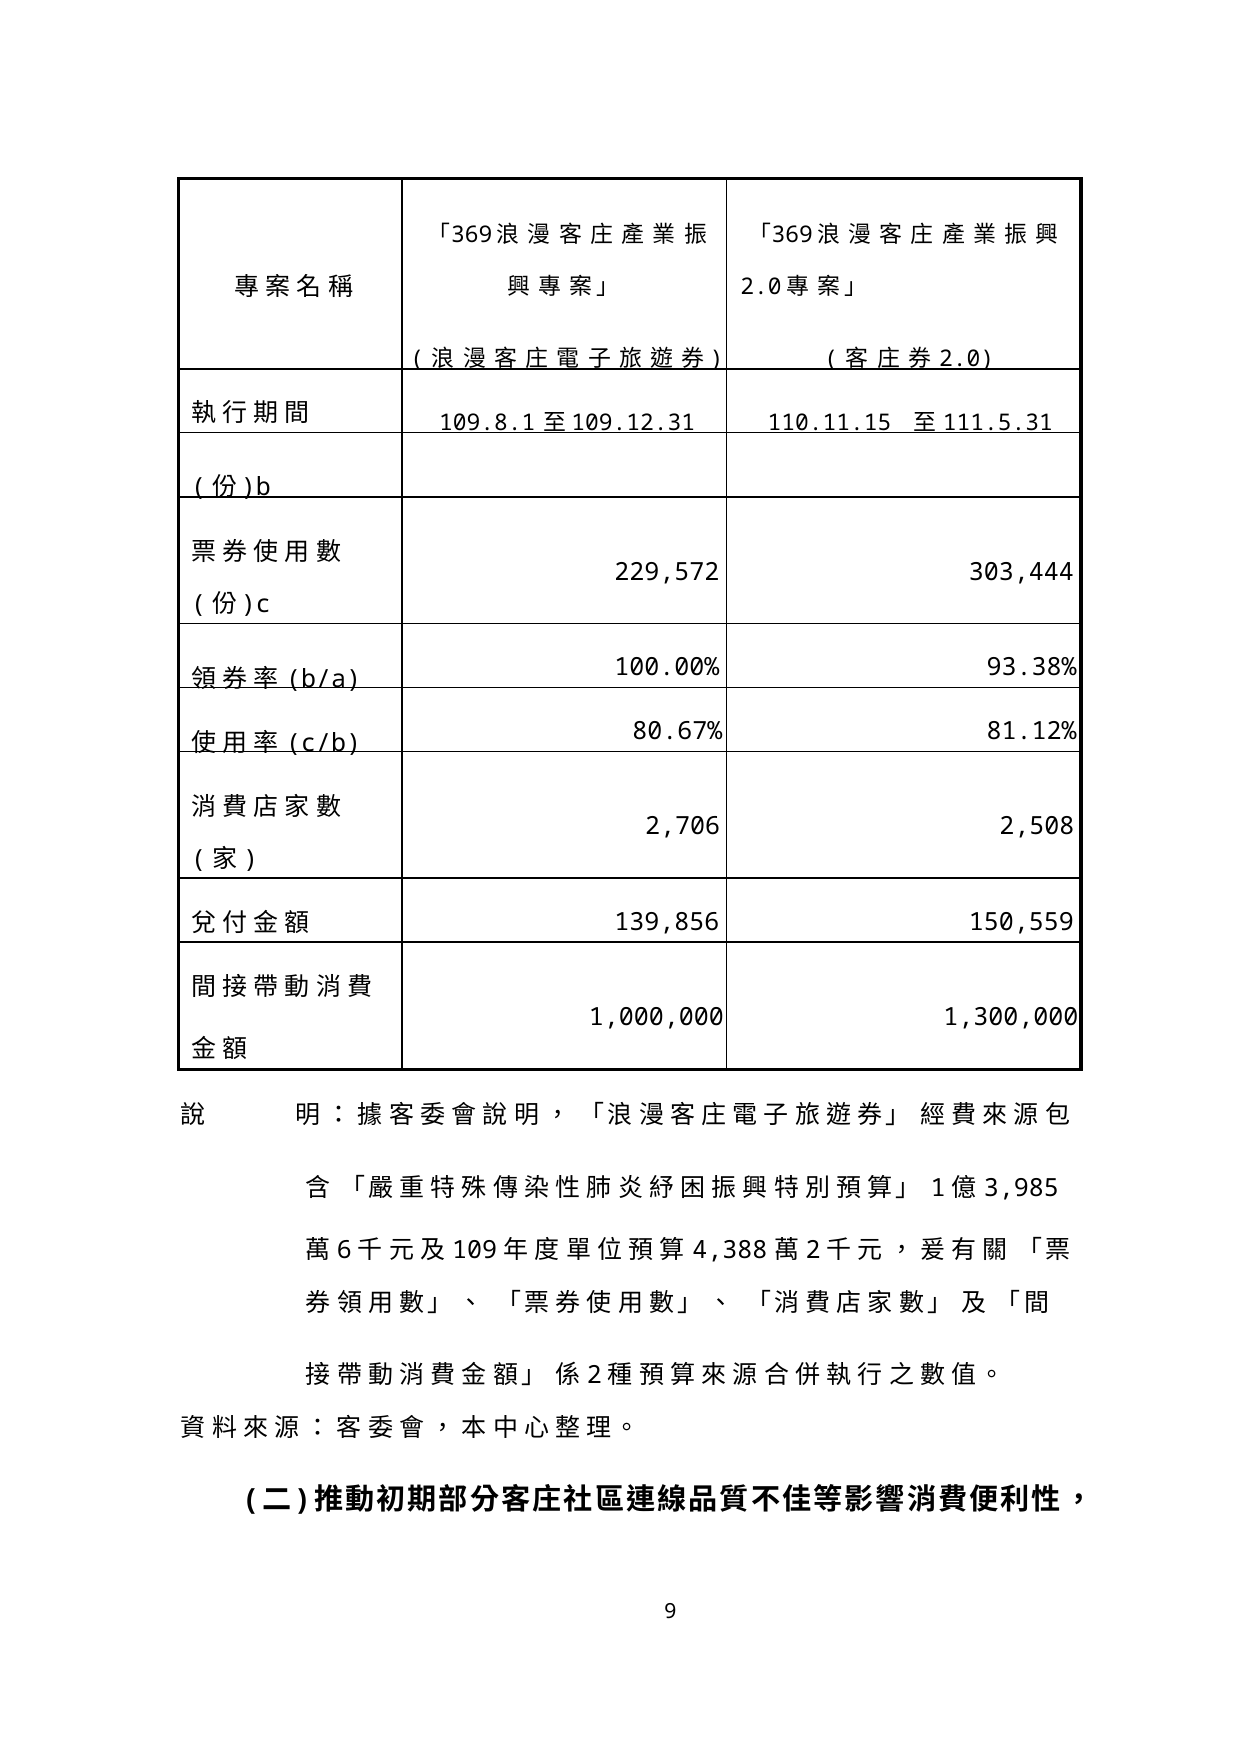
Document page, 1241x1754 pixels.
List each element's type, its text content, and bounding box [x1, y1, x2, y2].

table_cell 2,706 [403, 752, 726, 877]
table_cell 303,444 [727, 498, 1079, 622]
table_cell 執行期間 [180, 370, 401, 432]
table_cell 消費店家數(家) [180, 752, 401, 877]
table_cell 80.67% [403, 688, 726, 751]
table_cell [403, 433, 726, 496]
table_cell 領券率(b/a) [180, 624, 401, 687]
table_header 「369浪漫客庄產業振興專案」 (浪漫客庄電子旅遊券) [403, 180, 726, 368]
text 資料來源：客委會，本中心整理。 [172, 1383, 1096, 1446]
table_cell 間接帶動消費金額 [180, 943, 401, 1068]
table_cell 1,300,000 [727, 943, 1079, 1068]
table_cell [727, 433, 1079, 496]
table_cell 93.38% [727, 624, 1079, 687]
table_cell 兌付金額 [180, 879, 401, 941]
table_cell 1,000,000 [403, 943, 726, 1068]
table_cell 2,508 [727, 752, 1079, 877]
table_cell 229,572 [403, 498, 726, 622]
table_cell 150,559 [727, 879, 1079, 941]
table_header 「369浪漫客庄產業振興2.0專案」 (客庄券2.0) [727, 180, 1079, 368]
text 說 明：據客委會說明，「浪漫客庄電子旅遊券」經費來源包含「嚴重特殊傳染性肺炎紓困振興特別預算」1億3,985萬6千元及109年度單位預算4,388萬2千元，爰有關「票券領用數」、「票券使用數」、「消費店家數」及「間接帶動消費金額」係2種預算來源合併執行之數值。 [172, 1071, 1081, 1383]
table_cell 81.12% [727, 688, 1079, 751]
table_cell 票券使用數(份)c [180, 498, 401, 622]
table_cell (份)b [180, 433, 401, 496]
text (二)推動初期部分客庄社區連線品質不佳等影響消費便利性，且客庄券2.0活動期間因疫情及適用區域等因素，致票券使用未如預期 [236, 1446, 1063, 1508]
table_cell 109.8.1至109.12.31 [403, 370, 726, 432]
table_cell 139,856 [403, 879, 726, 941]
table_header 專案名稱 [180, 180, 401, 368]
table_cell 使用率(c/b) [180, 688, 401, 751]
table_cell 100.00% [403, 624, 726, 687]
table_cell 110.11.15 至111.5.31 [727, 370, 1079, 432]
